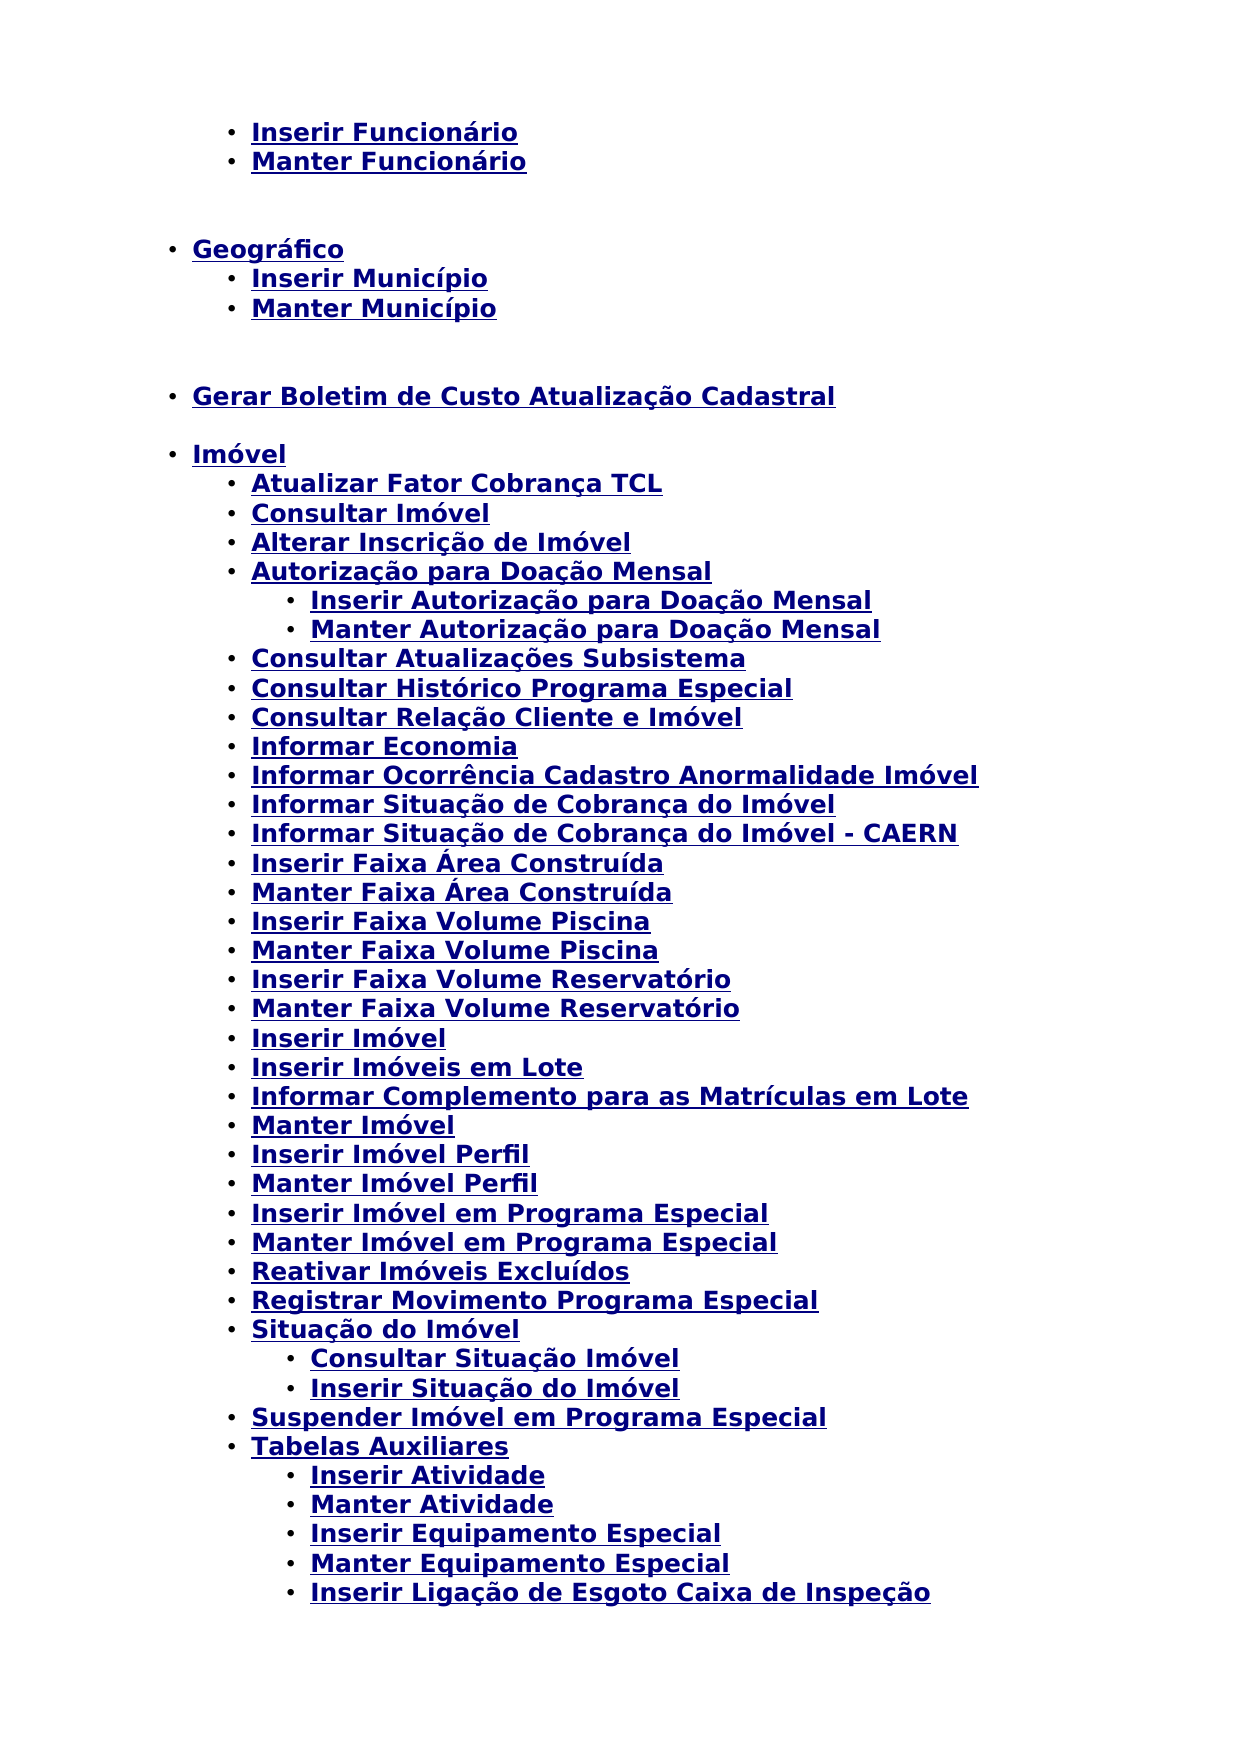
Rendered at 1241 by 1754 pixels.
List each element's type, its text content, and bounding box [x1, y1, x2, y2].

list Consultar Imóvel [236, 499, 1122, 528]
list Consultar Histórico Programa Especial [236, 674, 1122, 703]
list Consultar Relação Cliente e Imóvel [236, 703, 1122, 732]
list Inserir Imóveis em Lote [236, 1053, 1122, 1082]
list Manter Faixa Volume Reservatório [236, 995, 1122, 1024]
list Imóvel [177, 441, 1122, 470]
list Consultar Atualizações Subsistema [236, 645, 1122, 674]
list Inserir Situação do Imóvel [295, 1374, 1122, 1403]
list Manter Faixa Volume Piscina [236, 936, 1122, 966]
list Manter Autorização para Doação Mensal [295, 616, 1122, 645]
list Informar Situação de Cobrança do Imóvel [236, 791, 1122, 820]
list Informar Economia [236, 732, 1122, 761]
list Atualizar Fator Cobrança TCL [236, 470, 1122, 499]
list Registrar Movimento Programa Especial [236, 1286, 1122, 1316]
list Manter Equipamento Especial [295, 1549, 1122, 1578]
list Consultar Situação Imóvel [295, 1345, 1122, 1374]
list Inserir Município [236, 264, 1122, 294]
list Inserir Imóvel em Programa Especial [236, 1199, 1122, 1228]
list Manter Faixa Área Construída [236, 878, 1122, 907]
list Manter Atividade [295, 1491, 1122, 1520]
list Reativar Imóveis Excluídos [236, 1257, 1122, 1286]
list Inserir Funcionário [236, 118, 1122, 147]
list Inserir Imóvel [236, 1024, 1122, 1053]
list Autorização para Doação Mensal [236, 557, 1122, 586]
list Tabelas Auxiliares [236, 1432, 1122, 1461]
list Informar Situação de Cobrança do Imóvel - CAERN [236, 820, 1122, 849]
list Suspender Imóvel em Programa Especial [236, 1403, 1122, 1432]
list Manter Imóvel [236, 1111, 1122, 1141]
list Inserir Autorização para Doação Mensal [295, 586, 1122, 616]
list Geográfico [177, 235, 1122, 264]
list Manter Município [236, 294, 1122, 323]
list Inserir Atividade [295, 1461, 1122, 1491]
list Inserir Faixa Volume Reservatório [236, 966, 1122, 995]
list Inserir Imóvel Perfil [236, 1141, 1122, 1170]
list Manter Imóvel Perfil [236, 1170, 1122, 1199]
list Inserir Faixa Área Construída [236, 849, 1122, 878]
list Inserir Ligação de Esgoto Caixa de Inspeção [295, 1578, 1122, 1607]
list Inserir Equipamento Especial [295, 1520, 1122, 1549]
list Manter Imóvel em Programa Especial [236, 1228, 1122, 1257]
list Informar Complemento para as Matrículas em Lote [236, 1082, 1122, 1111]
list Gerar Boletim de Custo Atualização Cadastral [177, 382, 1122, 411]
list Informar Ocorrência Cadastro Anormalidade Imóvel [236, 761, 1122, 791]
list Situação do Imóvel [236, 1316, 1122, 1345]
list Inserir Faixa Volume Piscina [236, 907, 1122, 936]
list Alterar Inscrição de Imóvel [236, 528, 1122, 557]
list Manter Funcionário [236, 147, 1122, 176]
